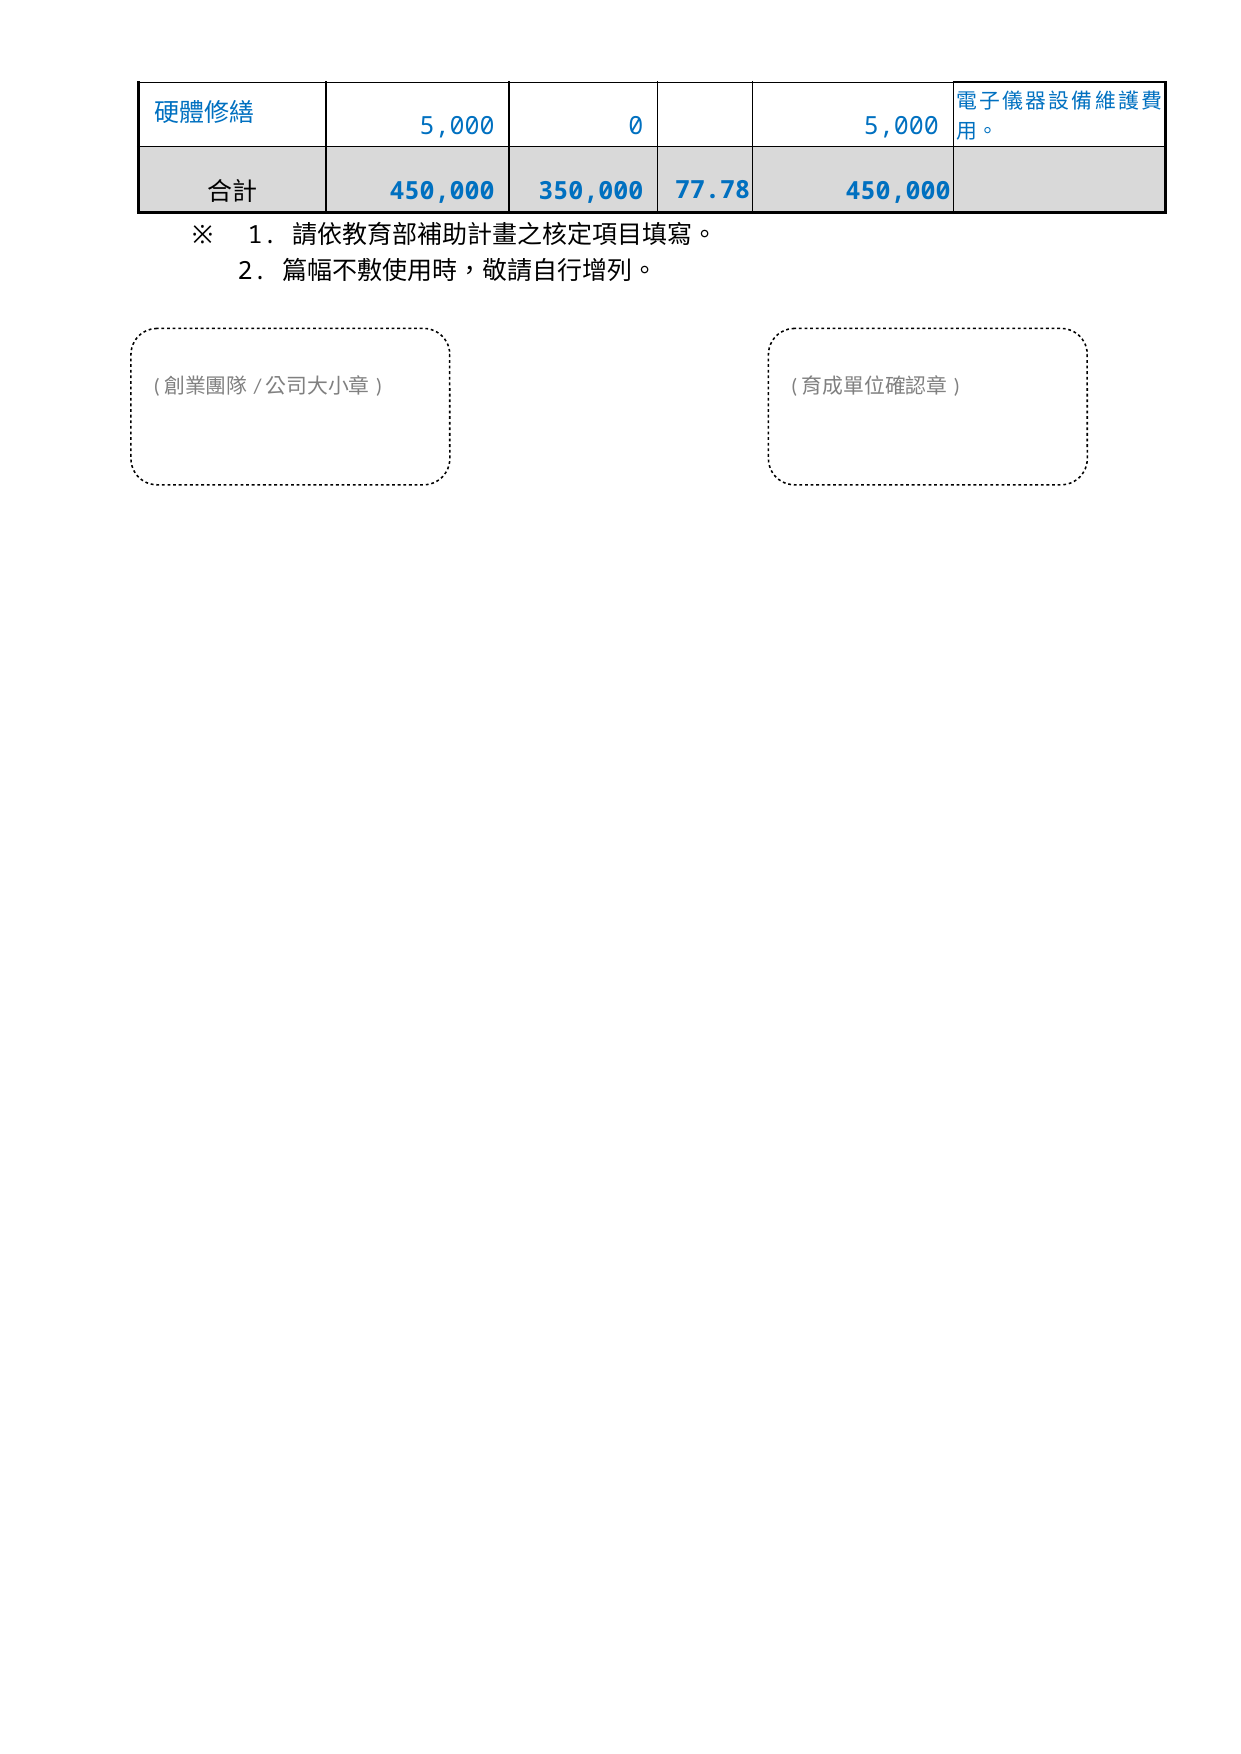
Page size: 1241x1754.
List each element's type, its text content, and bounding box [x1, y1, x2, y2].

table_cell 450,000 [753, 147, 953, 211]
table_cell 合計 [140, 147, 325, 211]
table_cell 5,000 [327, 83, 508, 146]
table_cell 350,000 [510, 147, 657, 211]
table_cell 77.78% [658, 147, 752, 211]
table_cell 電子儀器設備維護費用。 [954, 83, 1164, 146]
table_cell 450,000 [327, 147, 508, 211]
table_cell [954, 147, 1164, 211]
table_cell 0 [510, 83, 657, 146]
text 2. 篇幅不敷使用時，敬請自行增列。 [187, 250, 961, 287]
table_cell 5,000 [753, 83, 953, 146]
text ※ 1. 請依教育部補助計畫之核定項目填寫。 [187, 214, 961, 250]
table_cell [658, 83, 752, 146]
table_cell 硬體修繕 [140, 83, 325, 146]
